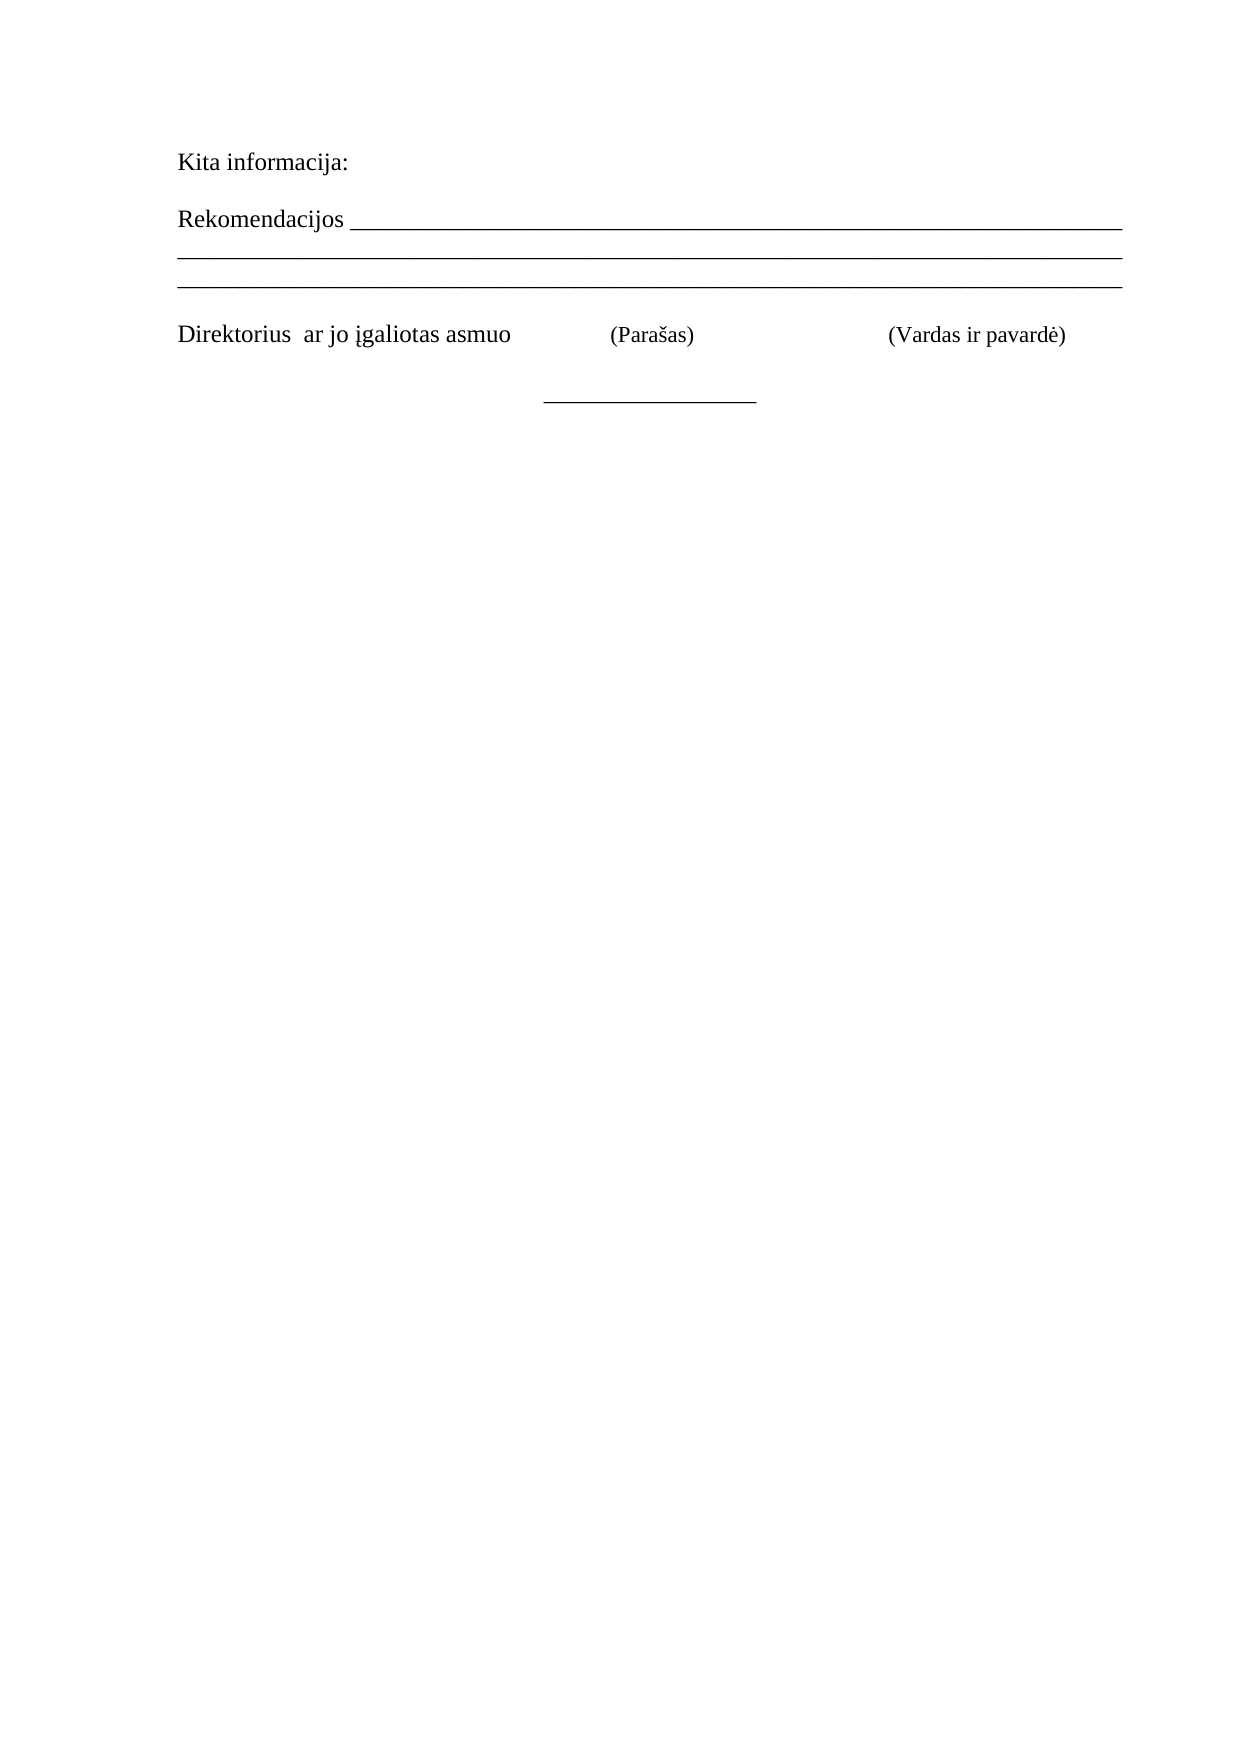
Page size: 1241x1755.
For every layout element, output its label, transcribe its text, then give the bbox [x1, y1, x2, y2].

text Rekomendacijos [177, 204, 1122, 233]
text _ [177, 262, 1122, 287]
text Direktorius ar jo įgaliotas asmuo (Parašas) (Vardas ir pavardė) [177, 319, 1122, 348]
text _ [177, 233, 1122, 258]
text _________________ [177, 377, 1122, 406]
text Kita informacija: [177, 147, 1122, 176]
